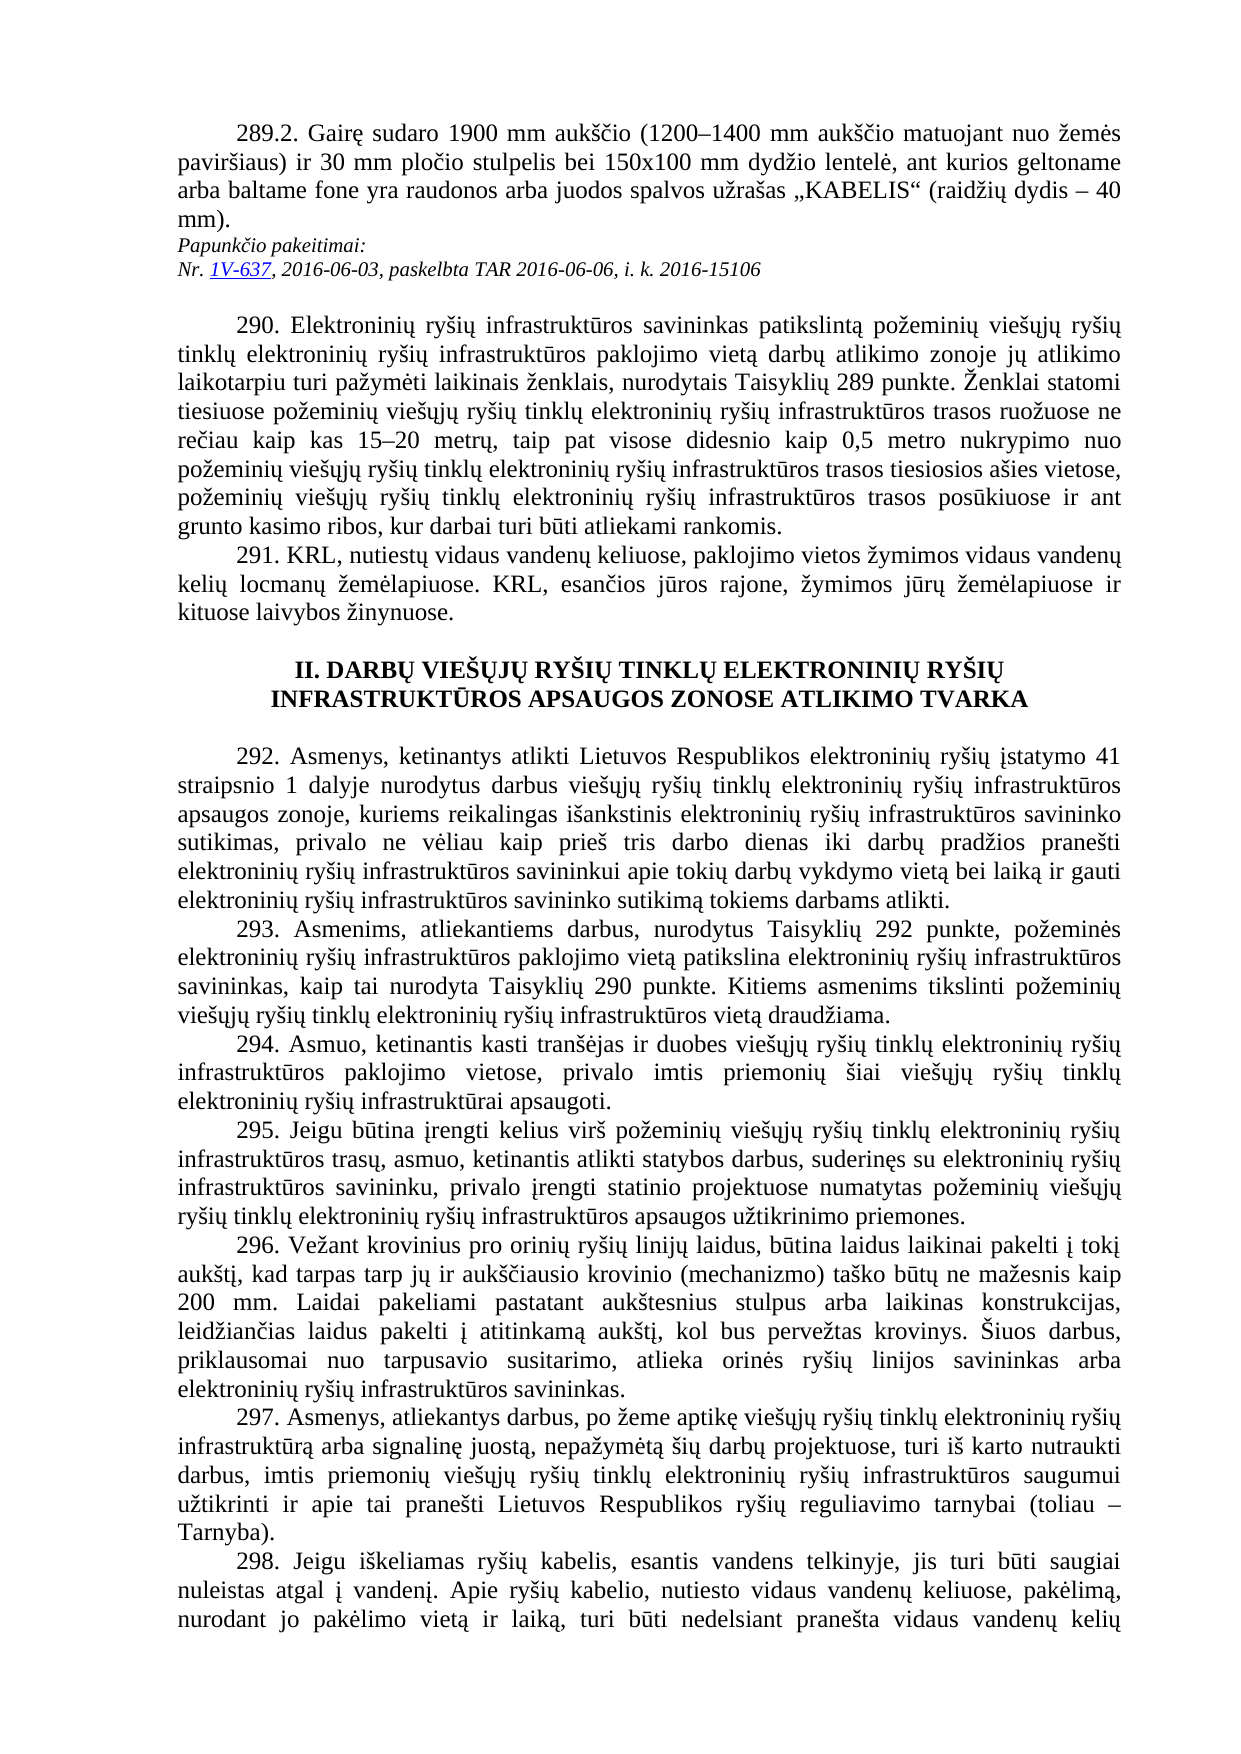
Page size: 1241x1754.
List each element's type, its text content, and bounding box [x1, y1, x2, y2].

text 291. KRL, nutiestų vidaus vandenų keliuose, paklojimo vietos žymimos vidaus vandenų kelių locmanų žemėlapiuose. KRL, esančios jūros rajone, žymimos jūrų žemėlapiuose ir kituose laivybos žinynuose. [177, 540, 1122, 626]
text 297. Asmenys, atliekantys darbus, po žeme aptikę viešųjų ryšių tinklų elektroninių ryšių infrastruktūrą arba signalinę juostą, nepažymėtą šių darbų projektuose, turi iš karto nutraukti darbus, imtis priemonių viešųjų ryšių tinklų elektroninių ryšių infrastruktūros saugumui užtikrinti ir apie tai pranešti Lietuvos Respublikos ryšių reguliavimo tarnybai (toliau – Tarnyba). [177, 1402, 1122, 1546]
text 290. Elektroninių ryšių infrastruktūros savininkas patikslintą požeminių viešųjų ryšių tinklų elektroninių ryšių infrastruktūros paklojimo vietą darbų atlikimo zonoje jų atlikimo laikotarpiu turi pažymėti laikinais ženklais, nurodytais Taisyklių 289 punkte. Ženklai statomi tiesiuose požeminių viešųjų ryšių tinklų elektroninių ryšių infrastruktūros trasos ruožuose ne rečiau kaip kas 15–20 metrų, taip pat visose didesnio kaip 0,5 metro nukrypimo nuo požeminių viešųjų ryšių tinklų elektroninių ryšių infrastruktūros trasos tiesiosios ašies vietose, požeminių viešųjų ryšių tinklų elektroninių ryšių infrastruktūros trasos posūkiuose ir ant grunto kasimo ribos, kur darbai turi būti atliekami rankomis. [177, 310, 1122, 540]
text Papunkčio pakeitimai: [177, 233, 1122, 257]
text II. DARBŲ VIEŠŲJŲ RYŠIŲ TINKLŲ ELEKTRONINIŲ RYŠIŲ INFRASTRUKTŪROS APSAUGOS ZONOSE ATLIKIMO TVARKA [177, 655, 1122, 712]
text 295. Jeigu būtina įrengti kelius virš požeminių viešųjų ryšių tinklų elektroninių ryšių infrastruktūros trasų, asmuo, ketinantis atlikti statybos darbus, suderinęs su elektroninių ryšių infrastruktūros savininku, privalo įrengti statinio projektuose numatytas požeminių viešųjų ryšių tinklų elektroninių ryšių infrastruktūros apsaugos užtikrinimo priemones. [177, 1115, 1122, 1230]
text 293. Asmenims, atliekantiems darbus, nurodytus Taisyklių 292 punkte, požeminės elektroninių ryšių infrastruktūros paklojimo vietą patikslina elektroninių ryšių infrastruktūros savininkas, kaip tai nurodyta Taisyklių 290 punkte. Kitiems asmenims tikslinti požeminių viešųjų ryšių tinklų elektroninių ryšių infrastruktūros vietą draudžiama. [177, 914, 1122, 1029]
text 296. Vežant krovinius pro orinių ryšių linijų laidus, būtina laidus laikinai pakelti į tokį aukštį, kad tarpas tarp jų ir aukščiausio krovinio (mechanizmo) taško būtų ne mažesnis kaip 200 mm. Laidai pakeliami pastatant aukštesnius stulpus arba laikinas konstrukcijas, leidžiančias laidus pakelti į atitinkamą aukštį, kol bus pervežtas krovinys. Šiuos darbus, priklausomai nuo tarpusavio susitarimo, atlieka orinės ryšių linijos savininkas arba elektroninių ryšių infrastruktūros savininkas. [177, 1230, 1122, 1402]
text Nr. 1V-637, 2016-06-03, paskelbta TAR 2016-06-06, i. k. 2016-15106 [177, 257, 1122, 281]
text 298. Jeigu iškeliamas ryšių kabelis, esantis vandens telkinyje, jis turi būti saugiai nuleistas atgal į vandenį. Apie ryšių kabelio, nutiesto vidaus vandenų keliuose, pakėlimą, nurodant jo pakėlimo vietą ir laiką, turi būti nedelsiant pranešta vidaus vandenų kelių [177, 1546, 1122, 1632]
text 292. Asmenys, ketinantys atlikti Lietuvos Respublikos elektroninių ryšių įstatymo 41 straipsnio 1 dalyje nurodytus darbus viešųjų ryšių tinklų elektroninių ryšių infrastruktūros apsaugos zonoje, kuriems reikalingas išankstinis elektroninių ryšių infrastruktūros savininko sutikimas, privalo ne vėliau kaip prieš tris darbo dienas iki darbų pradžios pranešti elektroninių ryšių infrastruktūros savininkui apie tokių darbų vykdymo vietą bei laiką ir gauti elektroninių ryšių infrastruktūros savininko sutikimą tokiems darbams atlikti. [177, 741, 1122, 914]
text 289.2. Gairę sudaro 1900 mm aukščio (1200–1400 mm aukščio matuojant nuo žemės paviršiaus) ir 30 mm pločio stulpelis bei 150x100 mm dydžio lentelė, ant kurios geltoname arba baltame fone yra raudonos arba juodos spalvos užrašas „KABELIS“ (raidžių dydis – 40 mm). [177, 118, 1122, 233]
text 294. Asmuo, ketinantis kasti tranšėjas ir duobes viešųjų ryšių tinklų elektroninių ryšių infrastruktūros paklojimo vietose, privalo imtis priemonių šiai viešųjų ryšių tinklų elektroninių ryšių infrastruktūrai apsaugoti. [177, 1029, 1122, 1115]
